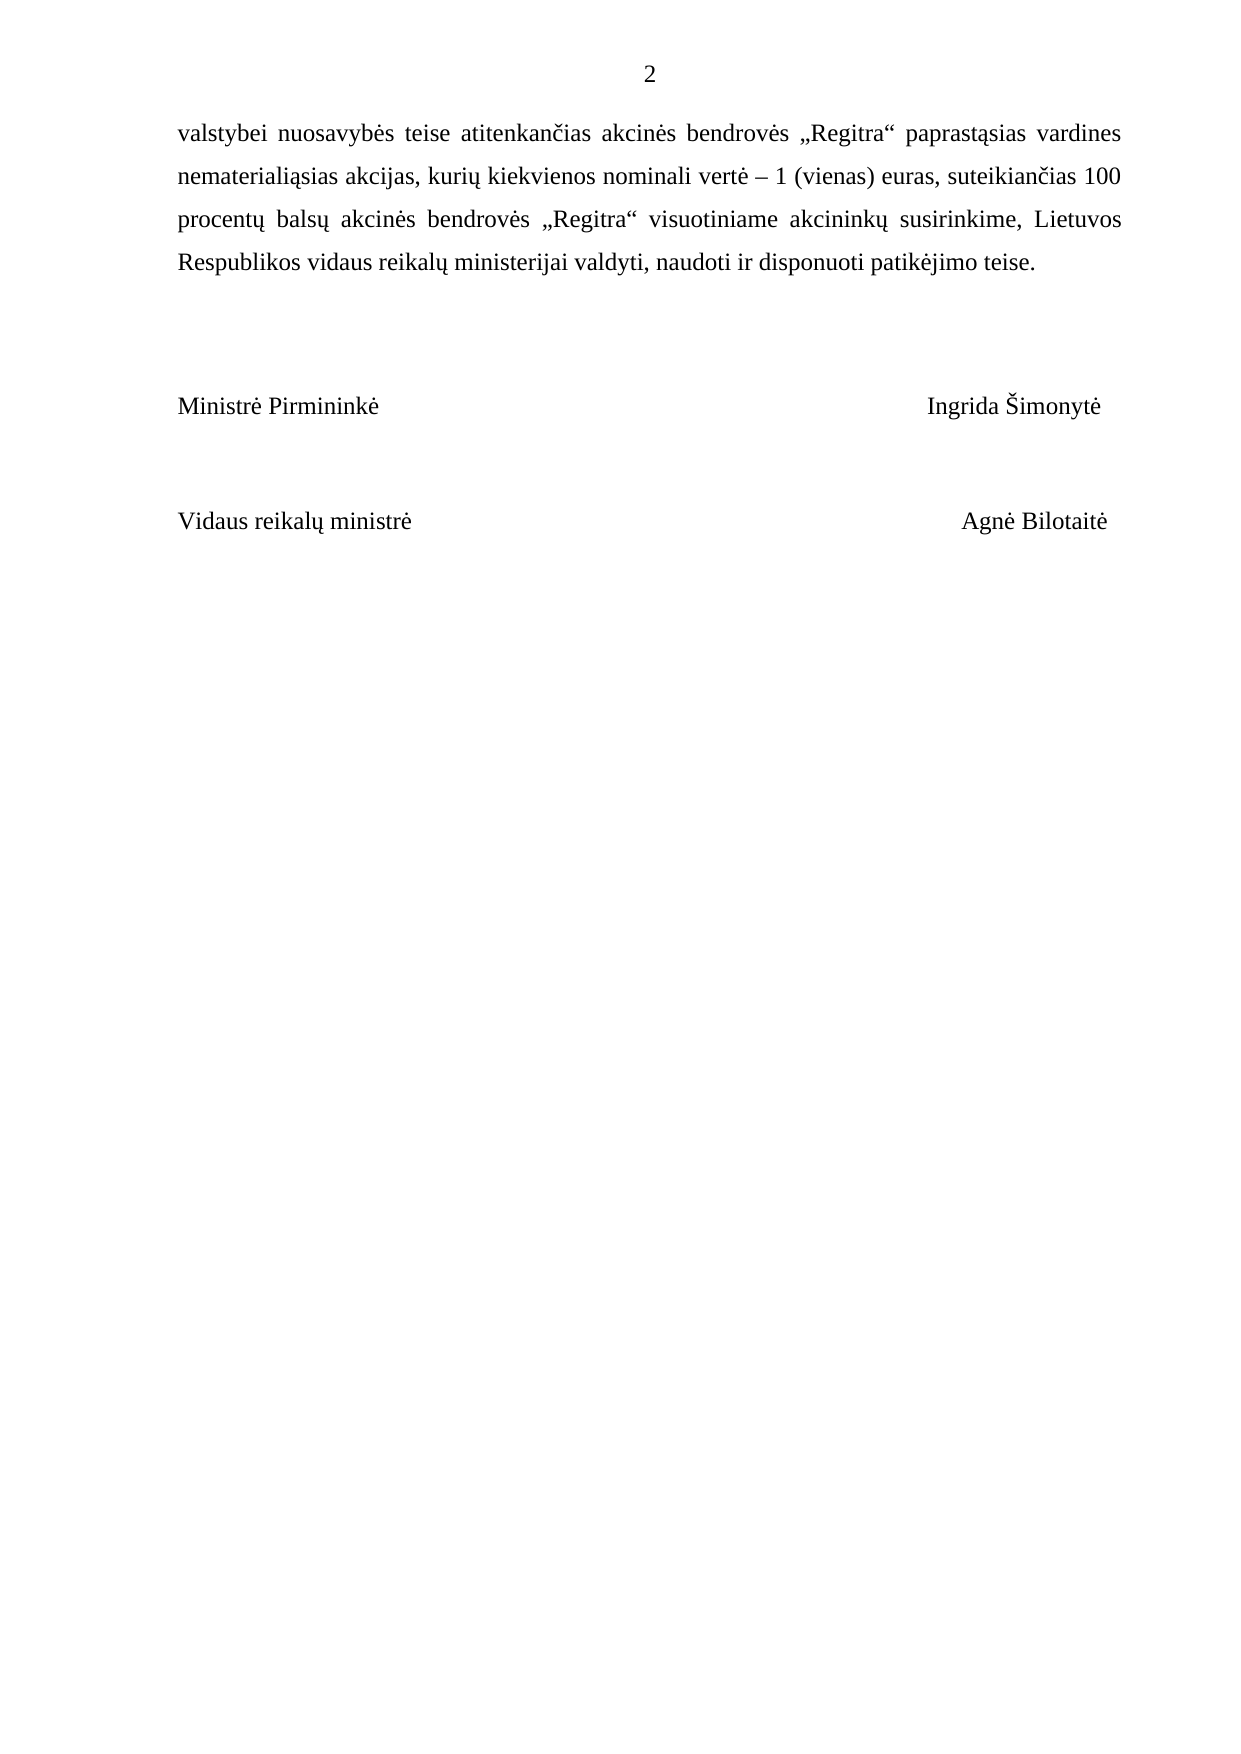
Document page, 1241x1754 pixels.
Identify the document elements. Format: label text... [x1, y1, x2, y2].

text valstybei nuosavybės teise atitenkančias akcinės bendrovės „Regitra“ paprastąsias vardines nematerialiąsias akcijas, kurių kiekvienos nominali vertė – 1 (vienas) euras, suteikiančias 100 procentų balsų akcinės bendrovės „Regitra“ visuotiniame akcininkų susirinkime, Lietuvos Respublikos vidaus reikalų ministerijai valdyti, naudoti ir disponuoti patikėjimo teise. [177, 118, 1122, 276]
text Ministrė Pirmininkė Ingrida Šimonytė [177, 391, 1122, 420]
text Vidaus reikalų ministrė Agnė Bilotaitė [177, 506, 1122, 535]
